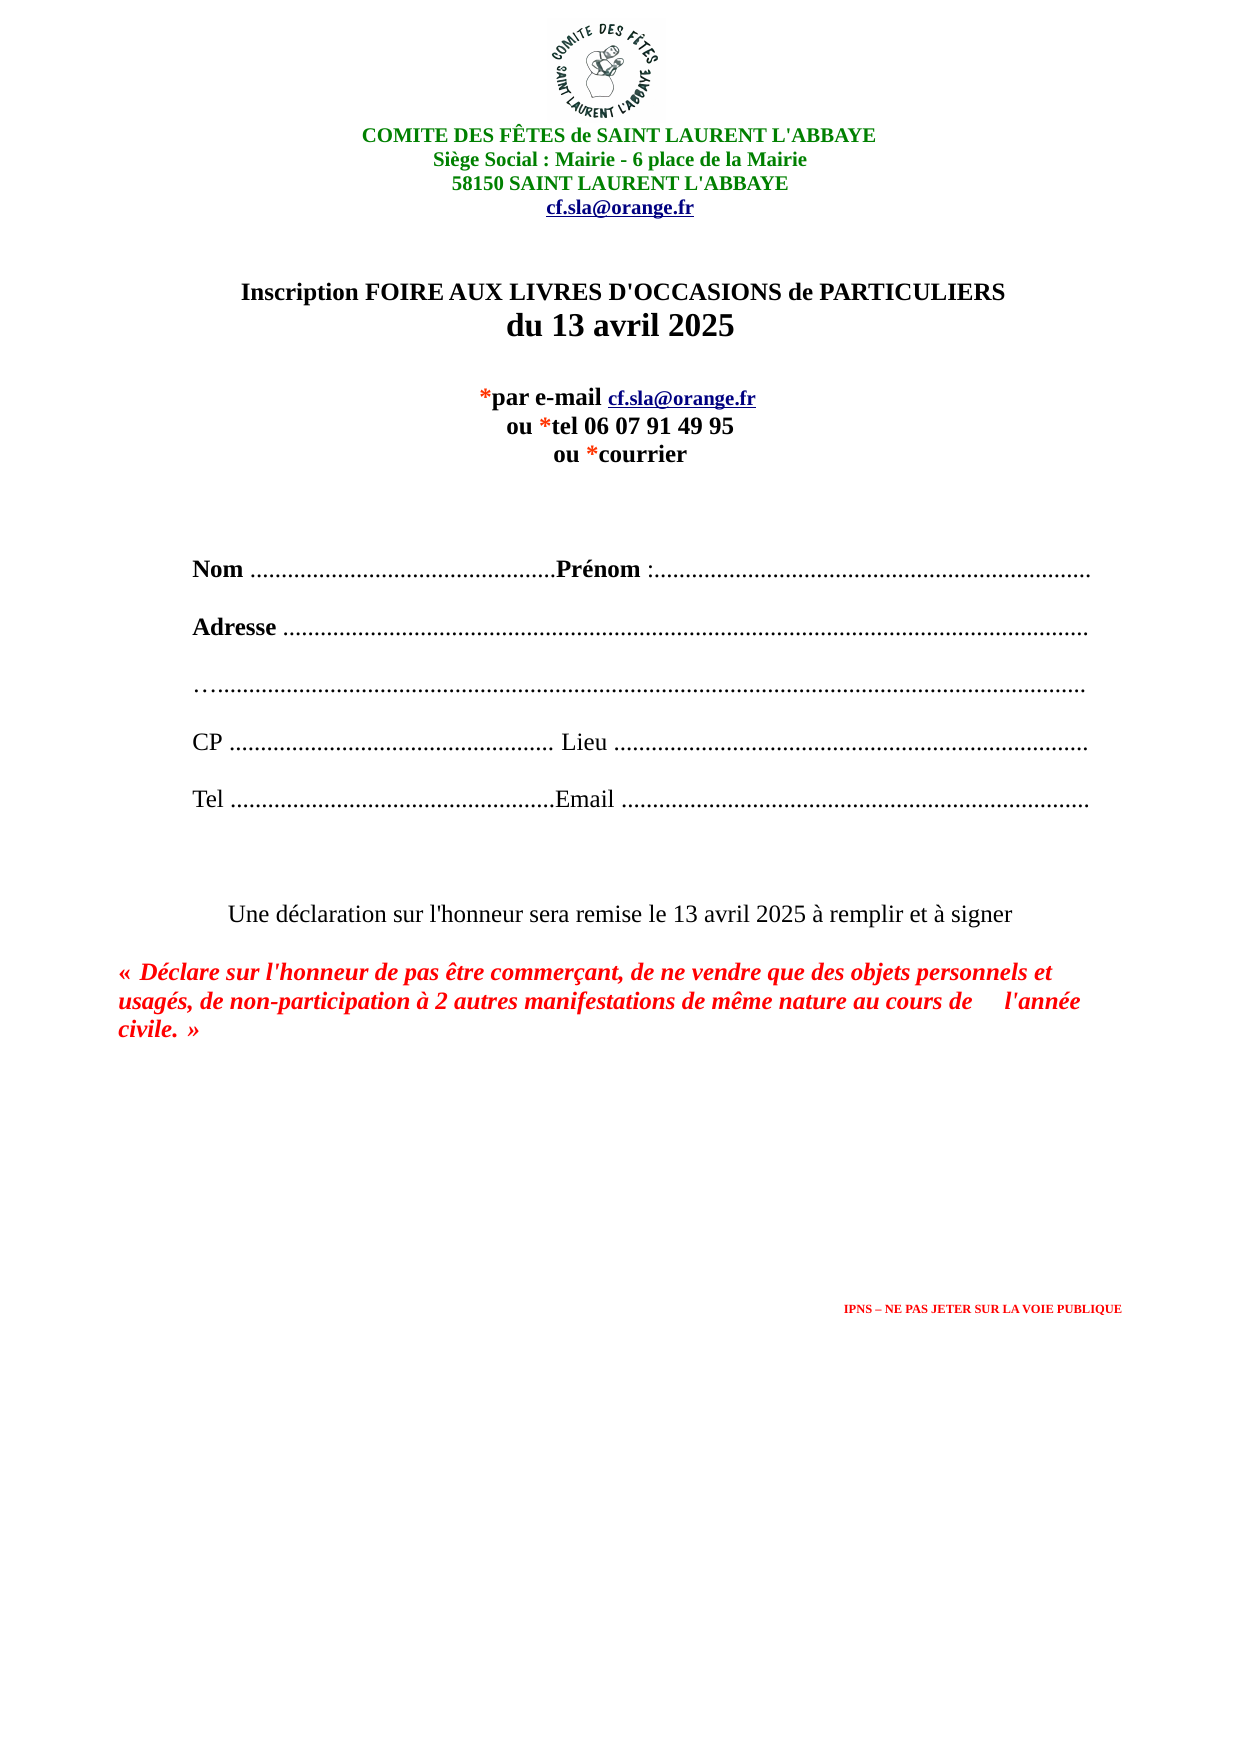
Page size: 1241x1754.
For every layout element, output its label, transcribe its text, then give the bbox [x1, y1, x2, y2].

text 58150 SAINT LAURENT L'ABBAYE [118, 171, 1122, 195]
text Inscription FOIRE AUX LIVRES D'OCCASIONS de PARTICULIERS [118, 277, 1122, 305]
text Adresse ................................................................................................................................. [118, 612, 1122, 641]
text Une déclaration sur l'honneur sera remise le 13 avril 2025 à remplir et à signer [118, 899, 1122, 928]
text cf.sla@orange.fr [118, 195, 1122, 219]
text du 13 avril 2025 [118, 305, 1122, 344]
text ou *tel 06 07 91 49 95 [118, 411, 1122, 439]
text Nom .................................................Prénom :...................................................................... [118, 554, 1122, 583]
text ou *courrier [118, 439, 1122, 468]
picture [546, 18, 667, 123]
text « Déclare sur l'honneur de pas être commerçant, de ne vendre que des objets personnels et usagés, de non-participation à 2 autres manifestations de même nature au cours de l'année civile. » [118, 957, 1122, 1043]
text Siège Social : Mairie - 6 place de la Mairie [118, 147, 1122, 171]
text Tel ....................................................Email ........................................................................... [118, 784, 1122, 813]
text *par e-mail cf.sla@orange.fr [118, 382, 1122, 411]
text IPNS – NE PAS JETER SUR LA VOIE PUBLIQUE [118, 1302, 1122, 1316]
text …........................................................................................................................................... [118, 669, 1122, 698]
text COMITE DES FÊTES de SAINT LAURENT L'ABBAYE [118, 118, 1122, 147]
text CP .................................................... Lieu ............................................................................ [118, 727, 1122, 756]
